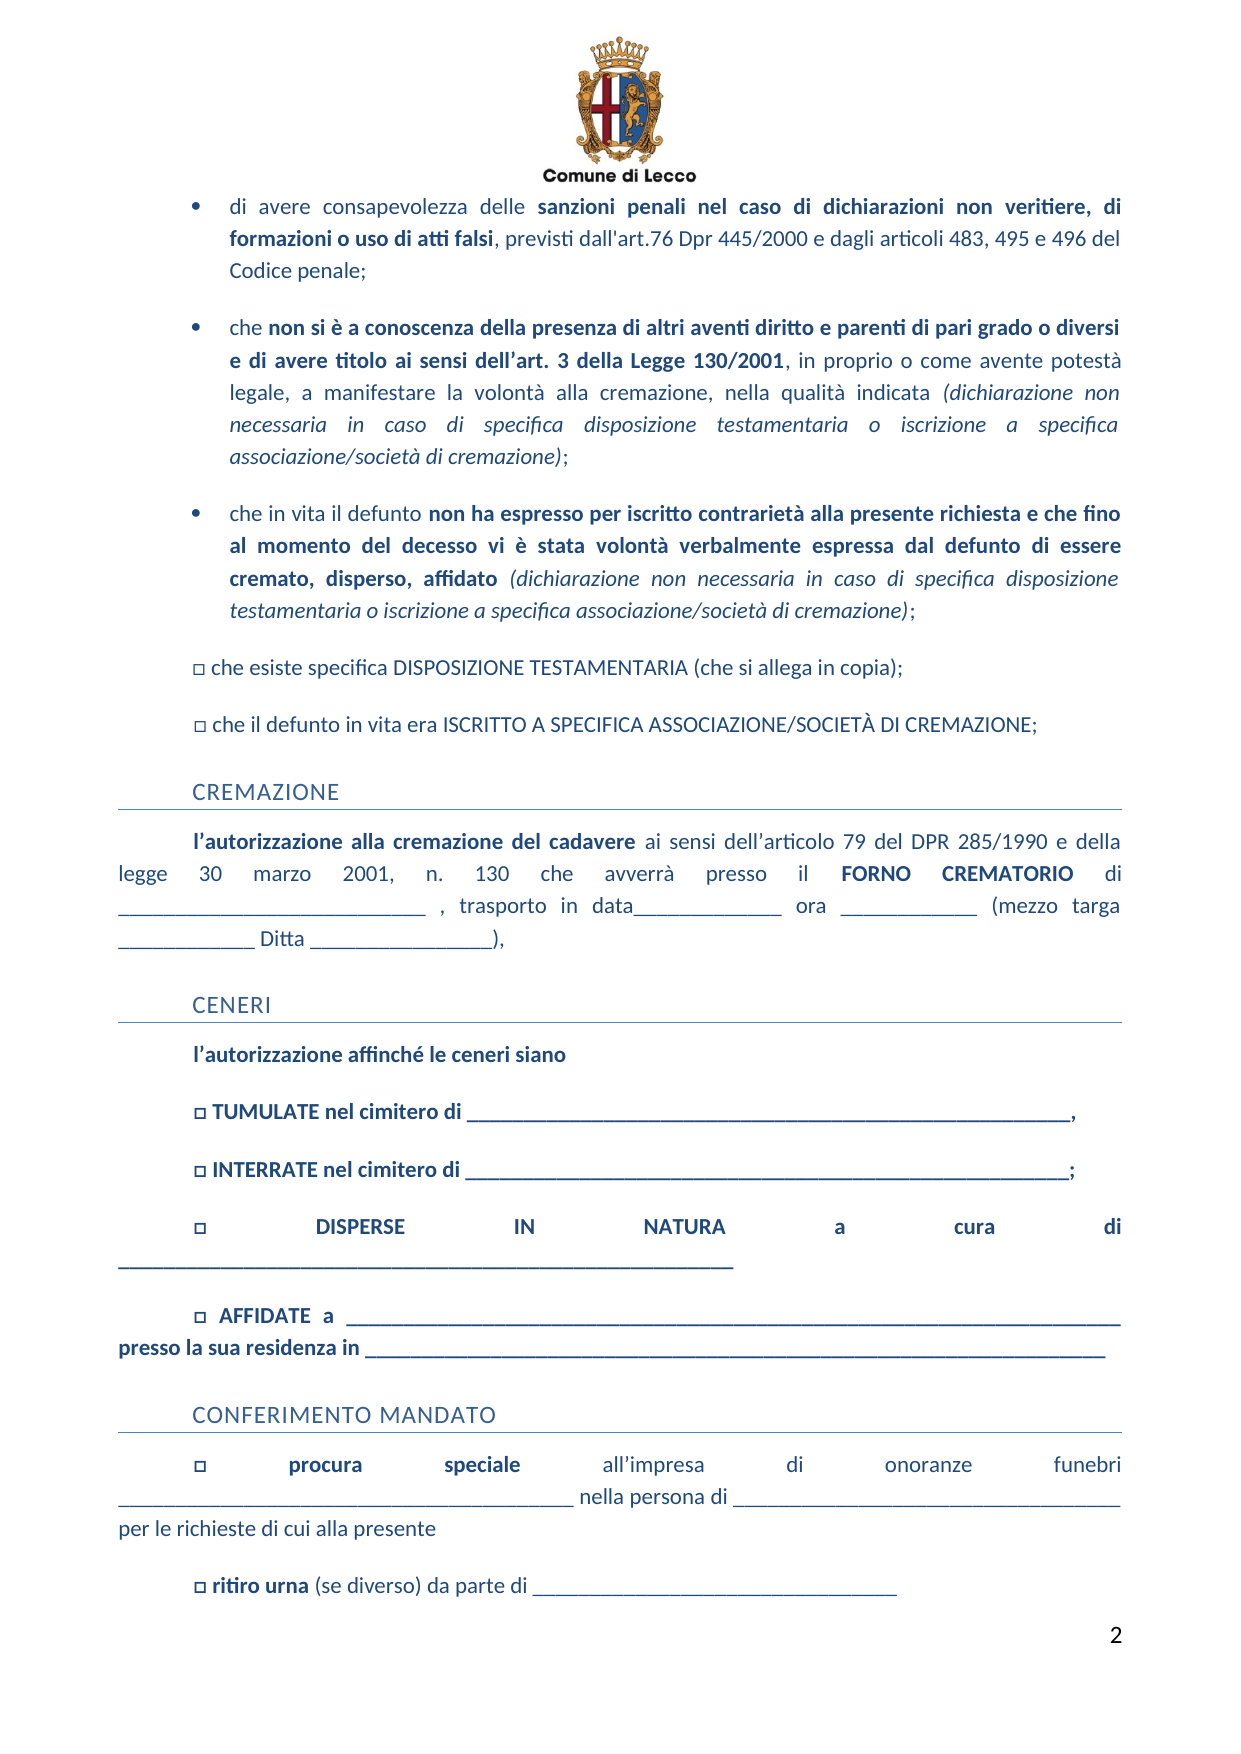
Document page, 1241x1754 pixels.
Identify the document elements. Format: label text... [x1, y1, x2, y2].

list che non si è a conoscenza della presenza di altri aventi diritto e parenti di pari grado o diversi e di avere titolo ai sensi dell’art. 3 della Legge 130/2001, in proprio o come avente potestà legale, a manifestare la volontà alla cremazione, nella qualità indicata (dichiarazione non necessaria in caso di specifica disposizione testamentaria o iscrizione a specifica associazione/società di cremazione); [192, 313, 1122, 470]
text l’autorizzazione alla cremazione del cadavere ai sensi dell’articolo 79 del DPR 285/1990 e della legge 30 marzo 2001, n. 130 che avverrà presso il FORNO CREMATORIO di ___________________________ , trasporto in data_____________ ora ____________ (mezzo targa ____________ Ditta ________________), [118, 827, 1122, 952]
text □ INTERRATE nel cimitero di _____________________________________________________; [118, 1155, 1122, 1183]
text l’autorizzazione affinché le ceneri siano [118, 1040, 1122, 1068]
text □ che esiste specifica DISPOSIZIONE TESTAMENTARIA (che si allega in copia); [192, 653, 1122, 681]
text □ ritiro urna (se diverso) da parte di ________________________________ [118, 1572, 1122, 1600]
subtitle cremazione [118, 776, 1122, 809]
subtitle conferimento mandato [118, 1399, 1122, 1432]
text □ TUMULATE nel cimitero di _____________________________________________________, [118, 1097, 1122, 1126]
list di avere consapevolezza delle sanzioni penali nel caso di dichiarazioni non veritiere, di formazioni o uso di atti falsi, previsti dall'art.76 Dpr 445/2000 e dagli articoli 483, 495 e 496 del Codice penale; [192, 192, 1122, 284]
subtitle ceneri [118, 989, 1122, 1022]
text □ che il defunto in vita era ISCRITTO A SPECIFICA ASSOCIAZIONE/SOCIETÀ DI CREMAZIONE; [118, 710, 1122, 738]
text □ procura speciale all’impresa di onoranze funebri ________________________________________ nella persona di __________________________________ per le richieste di cui alla presente [118, 1450, 1122, 1542]
text □ DISPERSE IN NATURA a cura di ______________________________________________________ [118, 1212, 1122, 1272]
list che in vita il defunto non ha espresso per iscritto contrarietà alla presente richiesta e che fino al momento del decesso vi è stata volontà verbalmente espressa dal defunto di essere cremato, disperso, affidato (dichiarazione non necessaria in caso di specifica disposizione testamentaria o iscrizione a specifica associazione/società di cremazione); [192, 499, 1122, 624]
picture [530, 28, 708, 192]
text □ AFFIDATE a ____________________________________________________________________ presso la sua residenza in _________________________________________________________________ [118, 1301, 1122, 1361]
